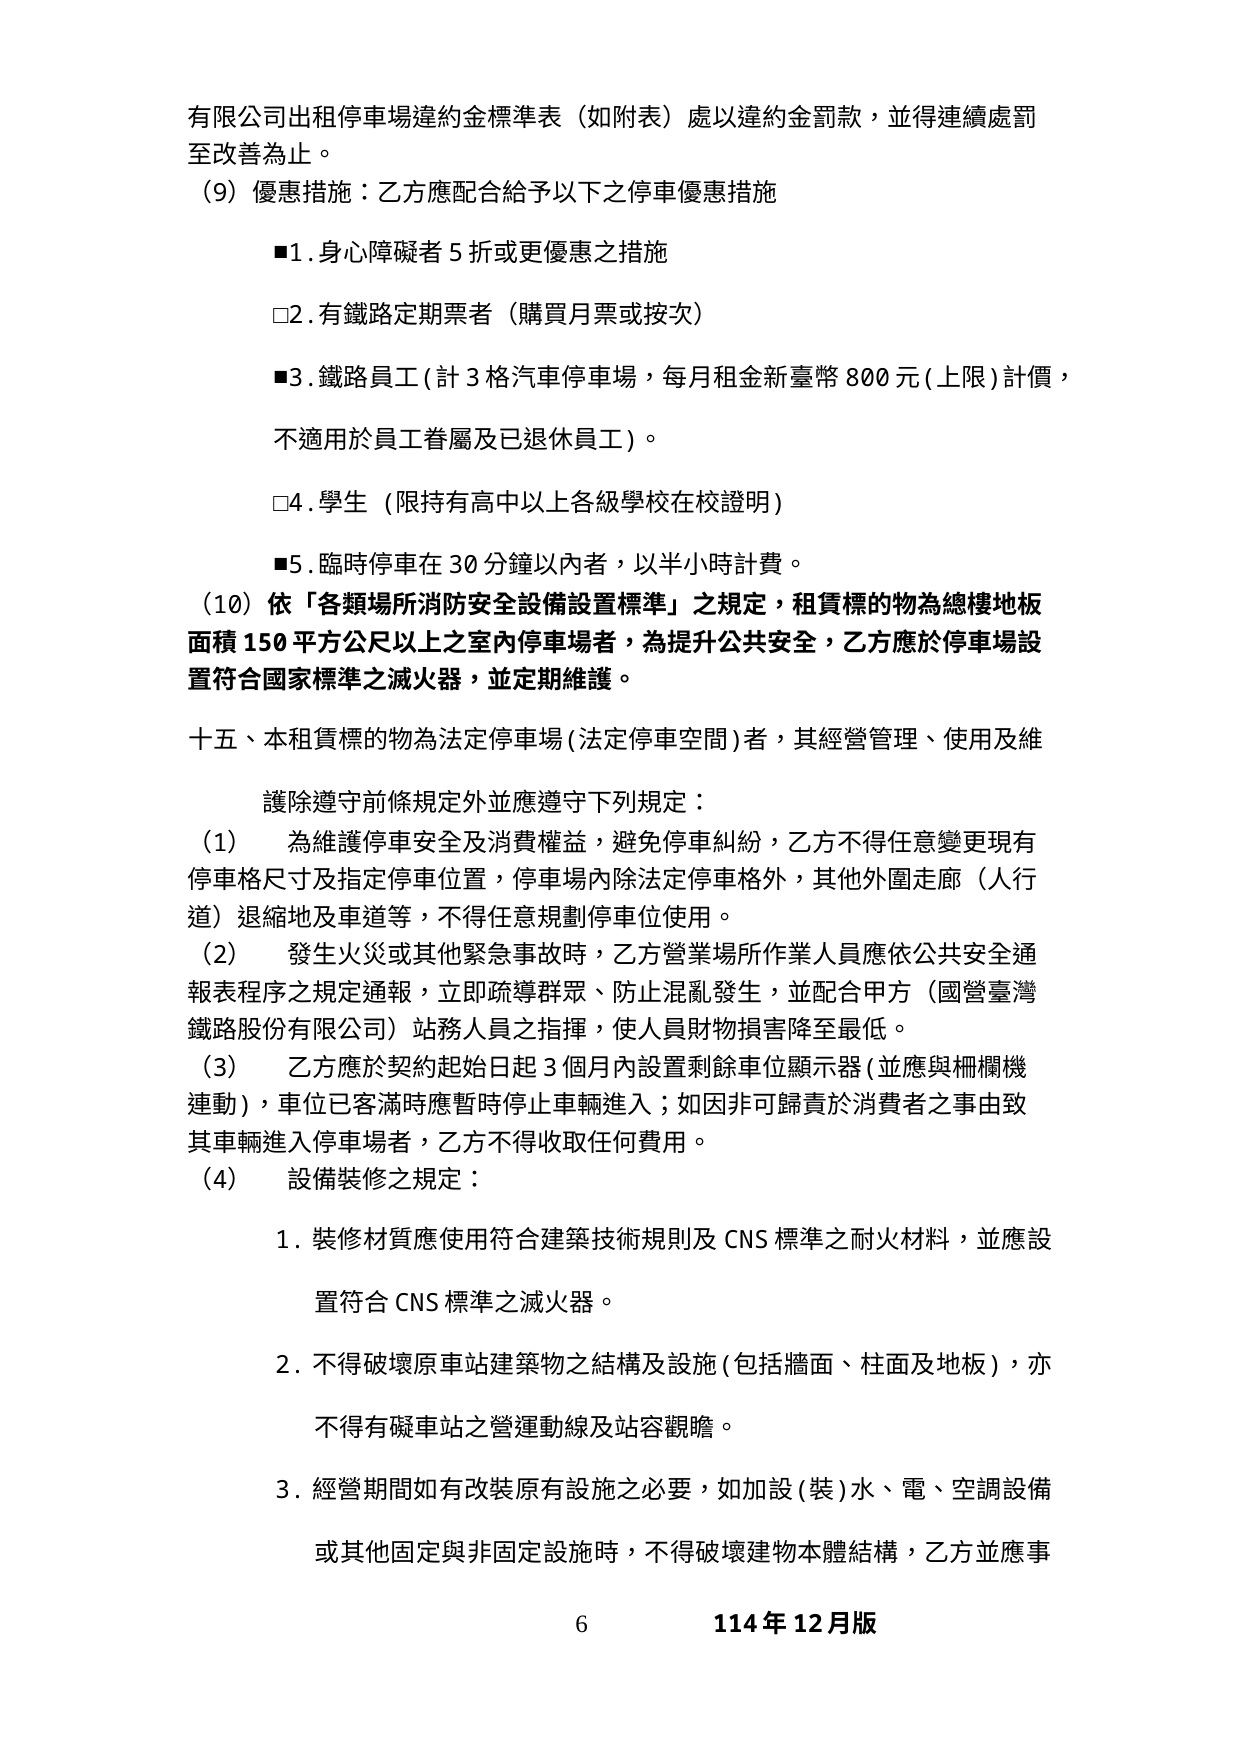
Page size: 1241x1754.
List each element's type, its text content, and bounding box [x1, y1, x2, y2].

text ■1.身心障礙者5折或更優惠之措施 [273, 209, 1053, 271]
list 設備裝修之規定： [187, 1159, 1047, 1196]
text ■5.臨時停車在30分鐘以內者，以半小時計費。 [273, 521, 1053, 584]
list 經營期間如有改裝原有設施之必要，如加設(裝)水、電、空調設備或其他固定與非固定設施時，不得破壞建物本體結構，乙方並應事 [275, 1446, 1053, 1571]
list 乙方應於契約起始日起3個月內設置剩餘車位顯示器(並應與柵欄機連動)，車位已客滿時應暫時停止車輛進入；如因非可歸責於消費者之事由致其車輛進入停車場者，乙方不得收取任何費用。 [187, 1046, 1047, 1159]
list 依「各類場所消防安全設備設置標準」之規定，租賃標的物為總樓地板面積150平方公尺以上之室內停車場者，為提升公共安全，乙方應於停車場設置符合國家標準之滅火器，並定期維護。 [187, 584, 1047, 696]
text □4.學生 (限持有高中以上各級學校在校證明) [273, 459, 1053, 521]
list 為維護停車安全及消費權益，避免停車糾紛，乙方不得任意變更現有停車格尺寸及指定停車位置，停車場內除法定停車格外，其他外圍走廊（人行道）退縮地及車道等，不得任意規劃停車位使用。 [187, 821, 1047, 934]
text □2.有鐵路定期票者（購買月票或按次） [273, 271, 1053, 334]
list 甲方僅提供場所供乙方經營停車場業務，有關之設施(備)及安裝、保養、清潔、維護、用電、拆除、安全維護等作業均由乙方自行負擔一切責任及費用，且乙方應接受甲方人員不定時之督導考核，如有違反將依據國營臺灣鐵路股份有限公司出租停車場違約金標準表（如附表）處以違約金罰款，並得連續處罰至改善為止。 [187, 96, 1047, 171]
list 不得破壞原車站建築物之結構及設施(包括牆面、柱面及地板)，亦不得有礙車站之營運動線及站容觀瞻。 [275, 1321, 1053, 1446]
list 發生火災或其他緊急事故時，乙方營業場所作業人員應依公共安全通報表程序之規定通報，立即疏導群眾、防止混亂發生，並配合甲方（國營臺灣鐵路股份有限公司）站務人員之指揮，使人員財物損害降至最低。 [187, 934, 1047, 1046]
text 十五、本租賃標的物為法定停車場(法定停車空間)者，其經營管理、使用及維護除遵守前條規定外並應遵守下列規定： [189, 696, 1053, 821]
text ■3.鐵路員工(計3格汽車停車場，每月租金新臺幣800元(上限)計價，不適用於員工眷屬及已退休員工)。 [273, 334, 1053, 459]
list 優惠措施：乙方應配合給予以下之停車優惠措施 [187, 171, 1047, 209]
list 裝修材質應使用符合建築技術規則及CNS標準之耐火材料，並應設置符合CNS標準之滅火器。 [275, 1196, 1053, 1321]
